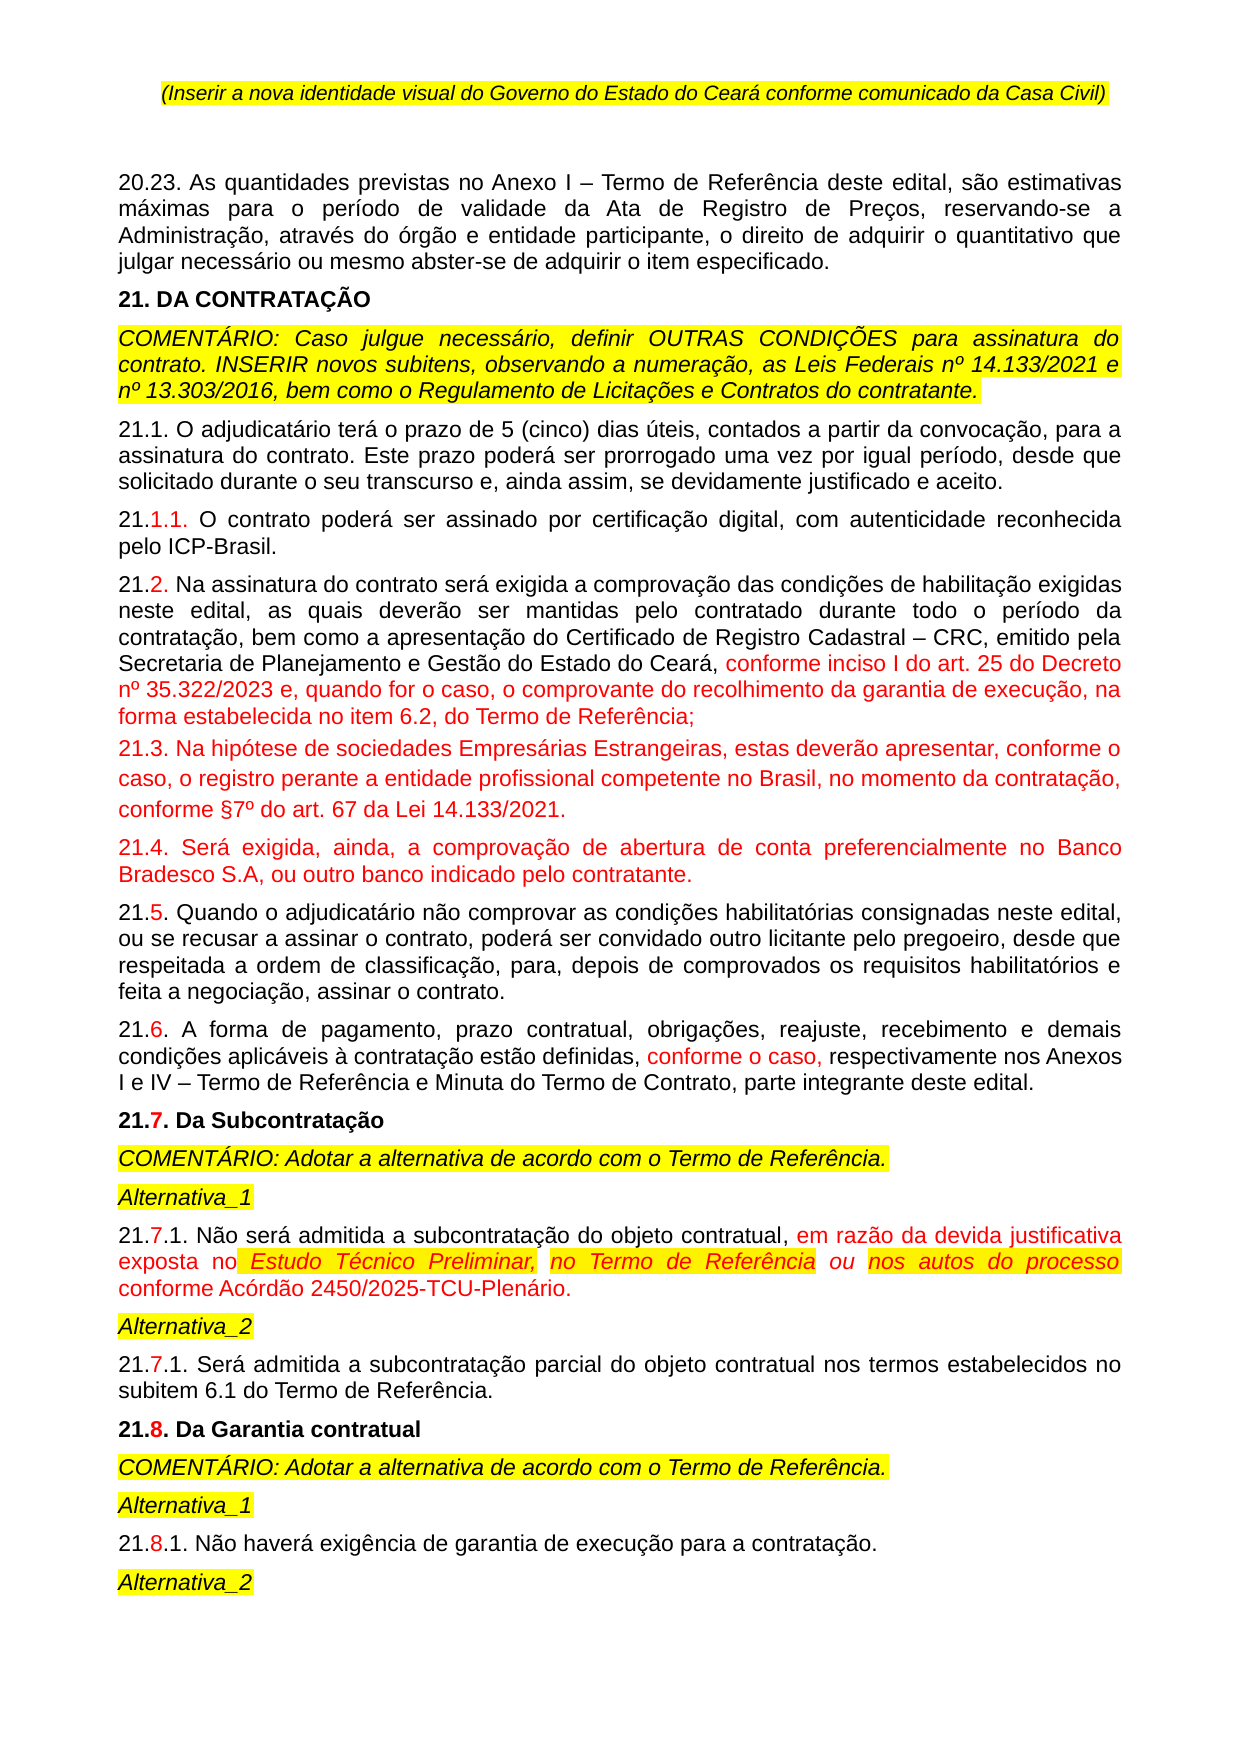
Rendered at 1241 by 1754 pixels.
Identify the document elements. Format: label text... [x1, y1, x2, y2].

text COMENTÁRIO: Adotar a alternativa de acordo com o Termo de Referência. [118, 1145, 1122, 1172]
text COMENTÁRIO: Caso julgue necessário, definir OUTRAS CONDIÇÕES para assinatura do contrato. INSERIR novos subitens, observando a numeração, as Leis Federais nº 14.133/2021 e nº 13.303/2016, bem como o Regulamento de Licitações e Contratos do contratante. [118, 324, 1122, 404]
text 21.7.1. Será admitida a subcontratação parcial do objeto contratual nos termos estabelecidos no subitem 6.1 do Termo de Referência. [118, 1351, 1122, 1404]
text Alternativa_1 [118, 1492, 1122, 1518]
text 21.4. Será exigida, ainda, a comprovação de abertura de conta preferencialmente no Banco Bradesco S.A, ou outro banco indicado pelo contratante. [118, 834, 1122, 887]
text 21.5. Quando o adjudicatário não comprovar as condições habilitatórias consignadas neste edital, ou se recusar a assinar o contrato, poderá ser convidado outro licitante pelo pregoeiro, desde que respeitada a ordem de classificação, para, depois de comprovados os requisitos habilitatórios e feita a negociação, assinar o contrato. [118, 899, 1122, 1004]
text 21.3. Na hipótese de sociedades Empresárias Estrangeiras, estas deverão apresentar, conforme o caso, o registro perante a entidade profissional competente no Brasil, no momento da contratação, conforme §7º do art. 67 da Lei 14.133/2021. [118, 735, 1122, 822]
text Alternativa_1 [118, 1184, 1122, 1210]
text 21. DA CONTRATAÇÃO [118, 286, 1122, 313]
text 21.6. A forma de pagamento, prazo contratual, obrigações, reajuste, recebimento e demais condições aplicáveis à contratação estão definidas, conforme o caso, respectivamente nos Anexos I e IV – Termo de Referência e Minuta do Termo de Contrato, parte integrante deste edital. [118, 1016, 1122, 1095]
text 21.1. O adjudicatário terá o prazo de 5 (cinco) dias úteis, contados a partir da convocação, para a assinatura do contrato. Este prazo poderá ser prorrogado uma vez por igual período, desde que solicitado durante o seu transcurso e, ainda assim, se devidamente justificado e aceito. [118, 416, 1122, 494]
text 21.8.1. Não haverá exigência de garantia de execução para a contratação. [118, 1530, 1122, 1557]
text 21.7. Da Subcontratação [118, 1107, 1122, 1133]
text Alternativa_2 [118, 1313, 1122, 1339]
text COMENTÁRIO: Adotar a alternativa de acordo com o Termo de Referência. [118, 1454, 1122, 1480]
text 21.8. Da Garantia contratual [118, 1416, 1122, 1442]
text 20.23. As quantidades previstas no Anexo I – Termo de Referência deste edital, são estimativas máximas para o período de validade da Ata de Registro de Preços, reservando-se a Administração, através do órgão e entidade participante, o direito de adquirir o quantitativo que julgar necessário ou mesmo abster-se de adquirir o item especificado. [118, 169, 1122, 274]
text 21.7.1. Não será admitida a subcontratação do objeto contratual, em razão da devida justificativa exposta no Estudo Técnico Preliminar, no Termo de Referência ou nos autos do processo conforme Acórdão 2450/2025-TCU-Plenário. [118, 1222, 1122, 1301]
text Alternativa_2 [118, 1568, 1122, 1595]
text 21.2. Na assinatura do contrato será exigida a comprovação das condições de habilitação exigidas neste edital, as quais deverão ser mantidas pelo contratado durante todo o período da contratação, bem como a apresentação do Certificado de Registro Cadastral – CRC, emitido pela Secretaria de Planejamento e Gestão do Estado do Ceará, conforme inciso I do art. 25 do Decreto nº 35.322/2023 e, quando for o caso, o comprovante do recolhimento da garantia de execução, na forma estabelecida no item 6.2, do Termo de Referência; [118, 571, 1122, 729]
text 21.1.1. O contrato poderá ser assinado por certificação digital, com autenticidade reconhecida pelo ICP-Brasil. [118, 506, 1122, 559]
